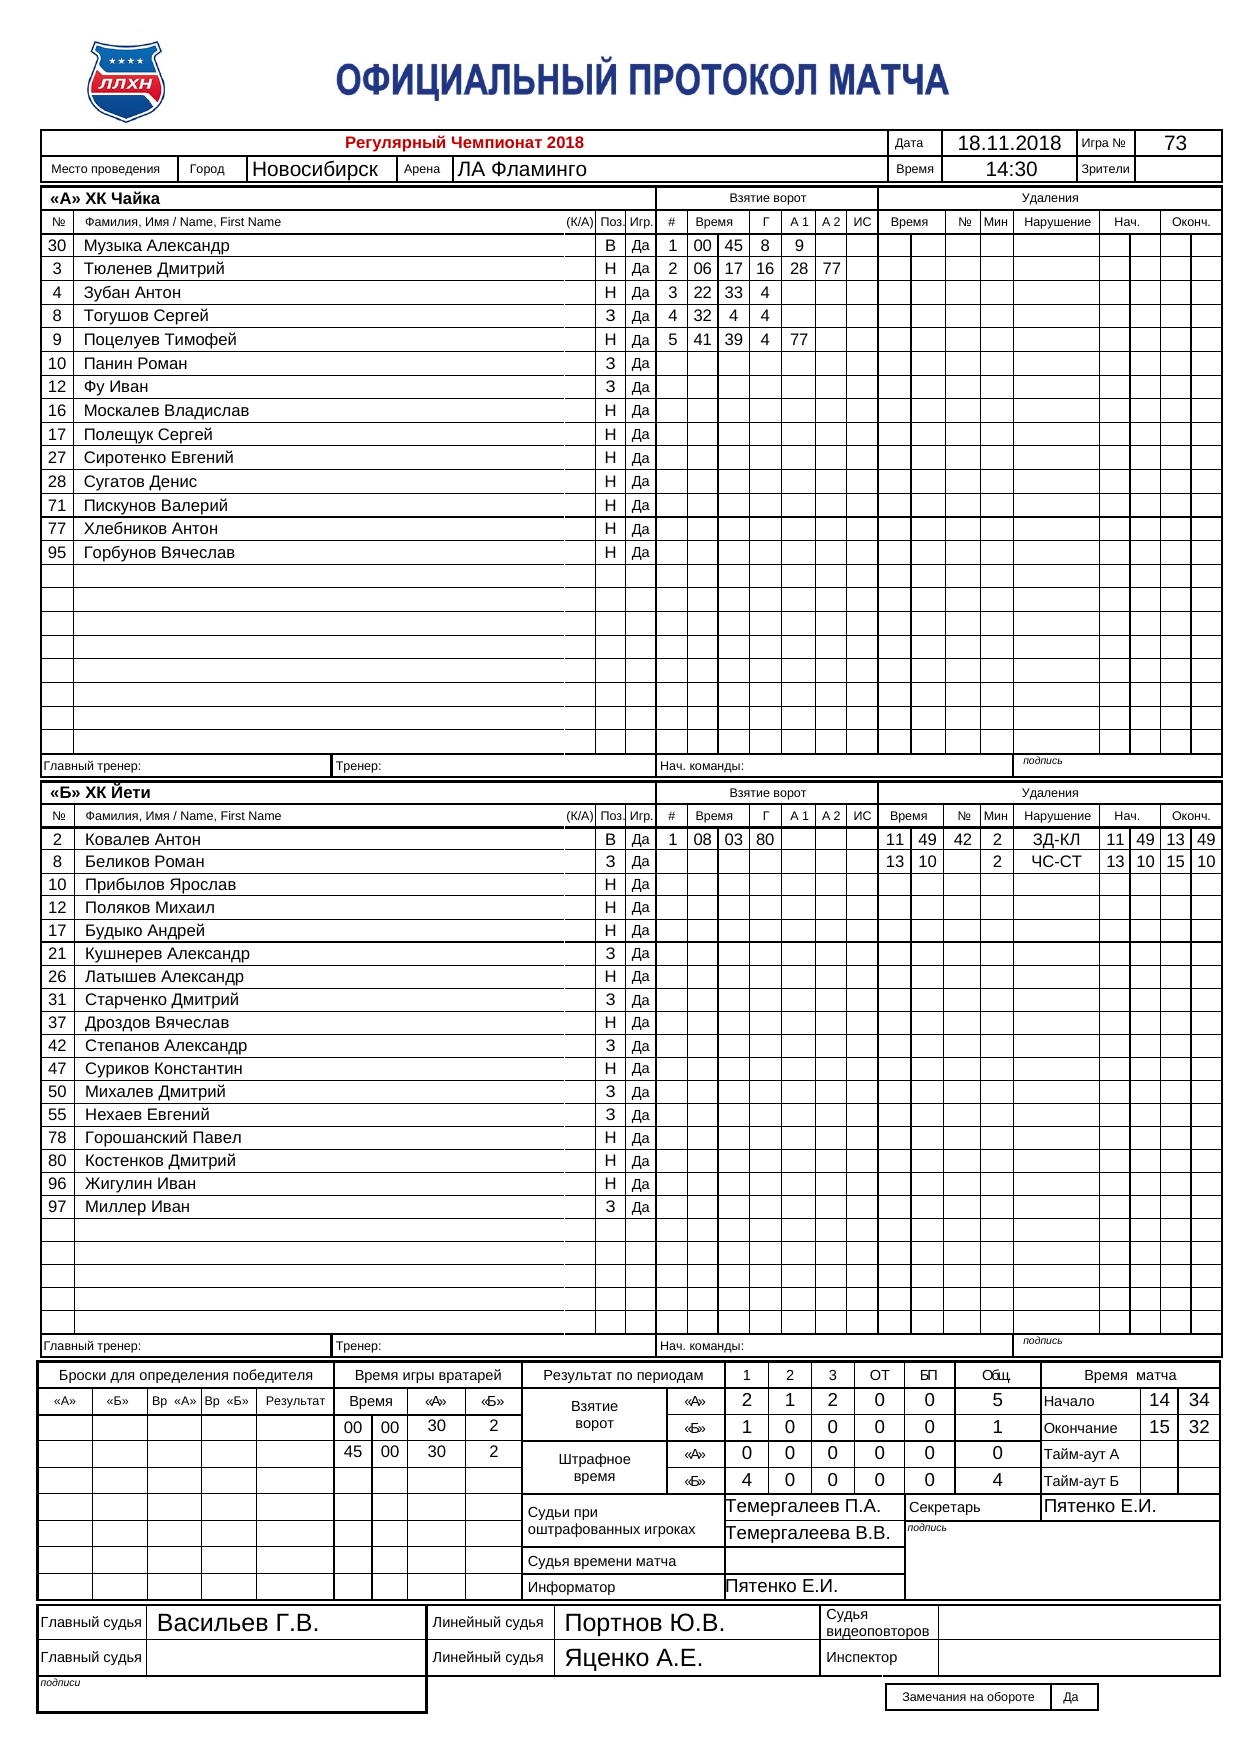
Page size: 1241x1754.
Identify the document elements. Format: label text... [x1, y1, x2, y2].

table_cell [981, 352, 1013, 374]
table_cell [1161, 1196, 1190, 1218]
table_cell [946, 518, 980, 540]
table_cell [879, 989, 910, 1011]
table_cell 21 [42, 943, 74, 964]
table_cell [719, 1058, 749, 1079]
table_cell [148, 1547, 201, 1573]
table_cell [626, 636, 655, 658]
table_cell 32 [1179, 1415, 1219, 1440]
table_cell Н [596, 470, 625, 493]
table_cell 00 [688, 235, 717, 256]
table_cell [981, 470, 1013, 493]
table_cell ЗД-КЛ [1014, 829, 1099, 849]
table_cell 10 [912, 850, 943, 872]
table_cell [1192, 920, 1221, 941]
table_cell 12 [42, 896, 74, 918]
table_cell [688, 850, 717, 872]
table_cell [657, 1035, 687, 1057]
table_cell [408, 1547, 465, 1573]
table_cell [816, 281, 846, 303]
table_cell [1100, 328, 1129, 351]
table_cell [912, 1288, 943, 1310]
table_cell [1100, 1219, 1129, 1241]
table_cell [912, 565, 945, 587]
table_cell [912, 989, 943, 1011]
table_cell [847, 494, 877, 516]
table_cell [688, 707, 717, 729]
table_cell [1161, 518, 1190, 540]
table_cell [946, 659, 980, 682]
table_cell [596, 1311, 625, 1333]
table_cell Ковалев Антон [75, 829, 564, 849]
table_cell Сиротенко Евгений [74, 446, 564, 469]
table_cell [782, 588, 815, 611]
table_cell 9 [782, 235, 815, 256]
table_cell [719, 1311, 749, 1333]
table_cell Судья видеоповторов [821, 1606, 938, 1639]
table_cell [93, 1441, 147, 1467]
table_cell [750, 1035, 781, 1057]
table_cell [719, 850, 749, 872]
table_cell [946, 470, 980, 493]
table_cell [981, 328, 1013, 351]
table_cell [981, 446, 1013, 469]
picture [5, 28, 1179, 129]
table_cell Латышев Александр [75, 966, 564, 987]
table_cell [657, 1196, 687, 1218]
table_cell [688, 1242, 717, 1264]
table_cell [782, 1288, 815, 1310]
table_cell [1014, 399, 1099, 422]
table_cell [816, 730, 846, 753]
table_cell Главный судья [39, 1640, 146, 1675]
table_cell [1100, 1035, 1129, 1057]
table_cell 0 [855, 1442, 904, 1467]
table_cell [1161, 1242, 1190, 1264]
table_cell [466, 1574, 521, 1599]
table_cell [816, 683, 846, 706]
table_cell Да [626, 1104, 655, 1126]
table_cell [596, 612, 625, 634]
table_cell [719, 989, 749, 1011]
table_cell [1100, 1127, 1129, 1149]
table_cell Суриков Константин [75, 1058, 564, 1079]
table_cell 4 [657, 305, 687, 327]
table_cell Н [596, 281, 625, 303]
table_cell [847, 1288, 877, 1310]
table_cell [1136, 157, 1221, 181]
table_cell [879, 376, 910, 398]
table_cell [1179, 1468, 1219, 1493]
table_cell [981, 399, 1013, 422]
table_cell [1161, 328, 1190, 351]
table_cell [981, 1127, 1013, 1149]
table_cell [1161, 612, 1190, 634]
table_cell Город [179, 157, 246, 181]
table_cell Темергалеев П.А. [726, 1495, 904, 1520]
table_cell [1161, 305, 1190, 327]
table_cell [1192, 683, 1221, 706]
table_cell [847, 829, 877, 849]
table_cell [688, 399, 717, 422]
table_cell [782, 470, 815, 493]
table_cell [1161, 1150, 1190, 1172]
table_cell 28 [42, 470, 73, 493]
table_cell [879, 659, 910, 682]
table_cell [565, 1150, 595, 1172]
table_cell [1192, 1150, 1221, 1172]
table_cell [847, 1127, 877, 1149]
table_cell [148, 1468, 201, 1493]
table_cell [719, 730, 749, 753]
table_cell [688, 943, 717, 964]
table_cell [1131, 874, 1160, 895]
table_cell [565, 1012, 595, 1033]
table_cell [1161, 541, 1190, 564]
table_cell [944, 1265, 980, 1287]
table_cell [1100, 565, 1129, 587]
table_cell [816, 636, 846, 658]
table_cell [847, 541, 877, 564]
table_cell [981, 376, 1013, 398]
table_cell 0 [855, 1468, 904, 1493]
table_cell [626, 659, 655, 682]
table_cell [816, 850, 846, 872]
table_cell [42, 659, 73, 682]
table_cell [912, 636, 945, 658]
table_cell Н [596, 518, 625, 540]
table_cell [816, 1104, 846, 1126]
table_cell [981, 1311, 1013, 1333]
table_cell [879, 730, 910, 753]
table_cell [1014, 1127, 1099, 1149]
table_cell [847, 352, 877, 374]
table_cell [816, 494, 846, 516]
table_cell [1100, 1311, 1129, 1333]
table_cell [1192, 1265, 1221, 1287]
table_cell [879, 683, 910, 706]
table_cell [847, 707, 877, 729]
table_cell Н [596, 1150, 625, 1172]
table_cell [912, 305, 945, 327]
table_cell [847, 943, 877, 964]
table_cell 30 [408, 1441, 465, 1467]
table_cell [466, 1494, 521, 1520]
table_cell [782, 989, 815, 1011]
table_cell 27 [42, 446, 73, 469]
table_cell [257, 1441, 333, 1467]
table_cell [596, 588, 625, 611]
table_cell Нач. команды: [657, 755, 1012, 776]
table_cell 2 [466, 1441, 521, 1467]
table_header 18.11.2018 [943, 131, 1076, 155]
table_cell [981, 874, 1013, 895]
table_cell [847, 896, 877, 918]
table_cell [719, 541, 749, 564]
table_cell 1 [657, 829, 687, 849]
table_cell [1014, 1242, 1099, 1264]
table_cell [750, 1173, 781, 1195]
table_cell [912, 1196, 943, 1218]
table_cell [750, 636, 781, 658]
table_cell [981, 989, 1013, 1011]
table_cell [1014, 989, 1099, 1011]
table_cell «Б» [93, 1389, 147, 1413]
table_cell [335, 1494, 371, 1520]
table_cell [981, 1219, 1013, 1241]
table_cell [565, 257, 595, 280]
table_cell [1131, 636, 1160, 658]
table_header Удаления [879, 783, 1221, 803]
table_cell [719, 446, 749, 469]
table_cell 8 [42, 305, 73, 327]
table_cell [816, 1288, 846, 1310]
table_cell [1179, 1441, 1219, 1467]
table_cell [946, 281, 980, 303]
table_cell [750, 423, 781, 445]
table_cell [1100, 376, 1129, 398]
table_cell Поцелуев Тимофей [74, 328, 564, 351]
table_cell [1014, 588, 1099, 611]
table_cell Беликов Роман [75, 850, 564, 872]
table_cell [782, 730, 815, 753]
table_cell Вр «А» [148, 1389, 201, 1413]
table_cell [939, 1640, 1219, 1675]
table_cell [847, 328, 877, 351]
table_cell [657, 1058, 687, 1079]
table_cell [1192, 966, 1221, 987]
table_cell [879, 470, 910, 493]
table_cell [148, 1494, 201, 1520]
table_cell [847, 588, 877, 611]
table_cell [847, 446, 877, 469]
table_cell [75, 1311, 564, 1333]
table_cell [944, 1012, 980, 1033]
table_cell [74, 565, 564, 587]
table_cell З [596, 1035, 625, 1057]
table_cell [879, 1035, 910, 1057]
table_cell [879, 399, 910, 422]
table_cell [782, 659, 815, 682]
table_cell [816, 1127, 846, 1149]
table_cell [1131, 943, 1160, 964]
table_cell Судьи при оштрафованных игроках [523, 1495, 724, 1546]
table_cell [1192, 328, 1221, 351]
table_cell [912, 1012, 943, 1033]
table_cell З [596, 1104, 625, 1126]
table_cell Фамилия, Имя / Name, First Name [74, 211, 565, 233]
table_cell [565, 920, 595, 941]
table_cell Да [626, 896, 655, 918]
table_cell [816, 989, 846, 1011]
table_cell [1014, 376, 1099, 398]
table_cell [750, 1311, 781, 1333]
table_cell [626, 1219, 655, 1241]
table_cell [42, 1288, 74, 1310]
table_cell «Б» [668, 1468, 724, 1493]
table_cell [912, 494, 945, 516]
table_cell [879, 588, 910, 611]
table_cell [1192, 423, 1221, 445]
table_cell [1161, 966, 1190, 987]
table_cell [688, 1150, 717, 1172]
table_cell [1014, 446, 1099, 469]
table_cell Кушнерев Александр [75, 943, 564, 964]
table_cell [912, 1265, 943, 1287]
table_cell А 2 [816, 805, 846, 826]
table_cell [657, 1127, 687, 1149]
table_cell Тренер: [333, 1335, 655, 1356]
table_cell [1192, 1104, 1221, 1126]
table_cell [1192, 399, 1221, 422]
table_cell [1131, 1173, 1160, 1195]
table_cell [719, 896, 749, 918]
table_cell [1014, 328, 1099, 351]
table_cell [981, 683, 1013, 706]
table_cell [1161, 920, 1190, 941]
table_cell Время [879, 211, 945, 233]
table_cell [750, 1012, 781, 1033]
table_cell [750, 1150, 781, 1172]
table_cell [750, 850, 781, 872]
table_cell [335, 1574, 371, 1599]
table_cell Н [596, 966, 625, 987]
table_cell Поз. [596, 805, 625, 826]
table_cell [946, 541, 980, 564]
table_cell [1014, 920, 1099, 941]
table_cell Старченко Дмитрий [75, 989, 564, 1011]
table_cell [1161, 423, 1190, 445]
table_cell [879, 707, 910, 729]
table_cell [912, 446, 945, 469]
table_cell [816, 612, 846, 634]
table_cell [93, 1574, 147, 1599]
table_cell 2 [812, 1389, 854, 1413]
table_cell Да [626, 850, 655, 872]
table_cell [946, 423, 980, 445]
table_cell [1014, 707, 1099, 729]
table_cell [1014, 281, 1099, 303]
table_cell [912, 470, 945, 493]
table_cell [1192, 943, 1221, 964]
table_cell [750, 659, 781, 682]
table_cell [1161, 1311, 1190, 1333]
table_cell 45 [719, 235, 749, 256]
table_cell [565, 707, 595, 729]
table_cell [657, 659, 687, 682]
table_cell [944, 1150, 980, 1172]
table_cell [1131, 1058, 1160, 1079]
table_cell [1192, 1219, 1221, 1241]
table_cell [944, 1035, 980, 1057]
table_cell [816, 352, 846, 374]
table_cell [719, 920, 749, 941]
table_cell 2 [466, 1416, 521, 1440]
table_cell Темергалеева В.В. [726, 1521, 904, 1546]
table_cell [816, 588, 846, 611]
table_cell [1014, 612, 1099, 634]
table_cell 71 [42, 494, 73, 516]
table_cell 0 [905, 1442, 954, 1467]
table_cell [944, 1127, 980, 1149]
table_cell [657, 1311, 687, 1333]
table_header Время матча [1042, 1363, 1219, 1387]
table_cell Да [626, 1058, 655, 1079]
table_cell Н [596, 1173, 625, 1195]
table_cell 0 [956, 1442, 1040, 1467]
table_cell Н [596, 1012, 625, 1033]
table_header Общ. [956, 1363, 1040, 1387]
table_header «Б» ХК Йети [42, 783, 655, 803]
table_cell [946, 399, 980, 422]
table_cell [847, 376, 877, 398]
table_cell [688, 989, 717, 1011]
table_cell [719, 1127, 749, 1149]
table_cell [1100, 874, 1129, 895]
table_cell Да [626, 1127, 655, 1149]
table_cell [981, 943, 1013, 964]
table_cell [946, 588, 980, 611]
table_cell [1161, 1058, 1190, 1079]
table_cell [879, 612, 910, 634]
table_cell Степанов Александр [75, 1035, 564, 1057]
table_cell [1100, 1196, 1129, 1218]
table_cell [944, 1081, 980, 1103]
table_cell [626, 730, 655, 753]
table_cell 15 [1161, 850, 1190, 872]
table_cell [750, 1127, 781, 1149]
table_cell 0 [812, 1415, 854, 1440]
table_cell [847, 636, 877, 658]
table_cell [626, 588, 655, 611]
table_cell 13 [879, 850, 910, 872]
table_cell [148, 1521, 201, 1546]
table_cell [981, 659, 1013, 682]
table_cell [946, 636, 980, 658]
table_cell [688, 1012, 717, 1033]
table_cell Начало [1042, 1389, 1140, 1413]
table_cell [688, 494, 717, 516]
table_cell [750, 399, 781, 422]
table_cell [944, 920, 980, 941]
table_cell [657, 470, 687, 493]
table_cell [1014, 874, 1099, 895]
table_cell [75, 1219, 564, 1241]
table_cell «А» [668, 1442, 724, 1467]
table_cell [816, 328, 846, 351]
table_cell [1131, 1127, 1160, 1149]
table_cell [565, 328, 595, 351]
table_cell [1192, 470, 1221, 493]
table_cell [847, 257, 877, 280]
table_cell 11 [1100, 829, 1129, 849]
table_cell [1192, 352, 1221, 374]
table_cell (К/А) [565, 805, 595, 826]
table_cell Г [750, 211, 781, 233]
table_cell [912, 541, 945, 564]
table_cell [75, 1242, 564, 1264]
table_cell 95 [42, 541, 73, 564]
table_cell В [596, 235, 625, 256]
table_cell 0 [812, 1442, 854, 1467]
table_cell [782, 352, 815, 374]
table_cell [1192, 730, 1221, 753]
table_cell [1192, 1242, 1221, 1264]
table_cell [912, 376, 945, 398]
table_cell [39, 1441, 92, 1467]
table_cell [408, 1468, 465, 1493]
table_cell 22 [688, 281, 717, 303]
table_cell 15 [1141, 1415, 1177, 1440]
table_cell [42, 683, 73, 706]
table_cell Хлебников Антон [74, 518, 564, 540]
table_cell [750, 470, 781, 493]
table_cell 00 [335, 1416, 371, 1440]
table_cell [1014, 1196, 1099, 1218]
table_cell [912, 1311, 943, 1333]
table_cell [879, 896, 910, 918]
table_cell [1014, 494, 1099, 516]
table_cell [981, 588, 1013, 611]
table_cell [816, 541, 846, 564]
table_cell [93, 1468, 147, 1493]
table_cell [816, 470, 846, 493]
table_cell № [946, 211, 980, 233]
table_cell [39, 1547, 92, 1573]
table_cell [148, 1441, 201, 1467]
table_cell [912, 281, 945, 303]
table_cell Жигулин Иван [75, 1173, 564, 1195]
table_cell Оконч. [1161, 211, 1221, 233]
table_cell 14 [1141, 1389, 1177, 1413]
table_cell [202, 1441, 256, 1467]
table_cell [981, 1242, 1013, 1264]
table_cell [688, 1058, 717, 1079]
table_cell [42, 612, 73, 634]
table_cell [946, 305, 980, 327]
table_cell 96 [42, 1173, 74, 1195]
table_cell [912, 874, 943, 895]
table_cell [688, 612, 717, 634]
table_cell Оконч. [1161, 805, 1221, 826]
table_cell [565, 829, 595, 849]
table_cell [782, 943, 815, 964]
table_header Взятие ворот [657, 783, 877, 803]
table_cell 16 [42, 399, 73, 422]
table_cell Н [596, 494, 625, 516]
table_cell [719, 636, 749, 658]
table_cell 0 [812, 1468, 854, 1493]
table_cell ЛА Фламинго [454, 157, 887, 181]
table_cell [816, 446, 846, 469]
table_cell [1014, 1058, 1099, 1079]
table_cell [879, 352, 910, 374]
table_cell Игр. [626, 805, 655, 826]
table_cell [1192, 494, 1221, 516]
table_cell [626, 1288, 655, 1310]
table_cell ИС [847, 211, 877, 233]
table_cell [565, 352, 595, 374]
table_cell Тренер: [333, 755, 655, 776]
table_cell [688, 1127, 717, 1149]
table_cell [782, 399, 815, 422]
table_cell [981, 730, 1013, 753]
table_cell [1100, 494, 1129, 516]
table_cell [750, 1196, 781, 1218]
table_cell [944, 966, 980, 987]
table_cell 42 [42, 1035, 74, 1057]
table_cell [1192, 588, 1221, 611]
table_cell 3 [42, 257, 73, 280]
table_cell [1100, 966, 1129, 987]
table_cell [1100, 470, 1129, 493]
table_header ОТ [855, 1363, 904, 1387]
table_cell 06 [688, 257, 717, 280]
table_cell [879, 565, 910, 587]
table_cell 4 [956, 1468, 1040, 1493]
table_cell [847, 1035, 877, 1057]
table_header Регулярный Чемпионат 2018 [42, 131, 887, 155]
table_cell [1192, 305, 1221, 327]
table_cell [688, 1196, 717, 1218]
table_cell # [657, 211, 687, 233]
table_cell [879, 1058, 910, 1079]
table_cell [657, 446, 687, 469]
table_cell [944, 989, 980, 1011]
table_cell [946, 376, 980, 398]
table_cell 30 [42, 235, 73, 256]
table_cell [1131, 376, 1160, 398]
table_cell подписи [39, 1677, 425, 1711]
table_cell [657, 989, 687, 1011]
table_cell [782, 683, 815, 706]
table_cell 13 [1100, 850, 1129, 872]
table_cell [1014, 1081, 1099, 1103]
table_cell [1100, 588, 1129, 611]
table_cell 2 [657, 257, 687, 280]
table_cell [657, 1150, 687, 1172]
table_header Игра № [1078, 131, 1134, 155]
table_cell [657, 1242, 687, 1264]
table_cell [202, 1547, 256, 1573]
table_cell [847, 305, 877, 327]
table_header 73 [1136, 131, 1221, 155]
table_cell [912, 683, 945, 706]
table_cell [657, 612, 687, 634]
table_cell [688, 1219, 717, 1241]
table_cell [944, 1219, 980, 1241]
table_cell [1100, 1012, 1129, 1033]
table_cell [1161, 896, 1190, 918]
table_cell [912, 518, 945, 540]
table_cell [39, 1521, 92, 1546]
table_cell [596, 1265, 625, 1287]
table_cell Г [750, 805, 781, 826]
table_cell [373, 1547, 407, 1573]
table_cell [1161, 470, 1190, 493]
table_cell [879, 1127, 910, 1149]
table_cell [657, 399, 687, 422]
table_cell [688, 518, 717, 540]
table_cell [879, 541, 910, 564]
table_cell [1192, 1311, 1221, 1333]
table_cell [750, 966, 781, 987]
table_cell [946, 707, 980, 729]
table_cell Тогушов Сергей [74, 305, 564, 327]
table_cell [39, 1494, 92, 1520]
table_cell 14:30 [943, 157, 1076, 181]
table_cell Яценко А.Е. [555, 1640, 819, 1675]
table_cell [912, 1035, 943, 1057]
table_cell 8 [750, 235, 781, 256]
table_cell [782, 1058, 815, 1079]
table_cell Н [596, 257, 625, 280]
table_cell [1100, 659, 1129, 682]
table_cell [565, 235, 595, 256]
table_cell [719, 588, 749, 611]
table_cell 00 [373, 1416, 407, 1440]
table_cell [626, 612, 655, 634]
table_cell Да [626, 518, 655, 540]
table_cell [782, 1311, 815, 1333]
table_cell [565, 1265, 595, 1287]
table_cell [657, 850, 687, 872]
table_cell [946, 683, 980, 706]
table_cell [879, 874, 910, 895]
table_cell Штрафное время [523, 1442, 666, 1493]
table_header 3 [812, 1363, 854, 1387]
table_cell 2 [981, 829, 1013, 849]
table_cell [719, 1242, 749, 1264]
table_cell [74, 612, 564, 634]
table_cell [657, 518, 687, 540]
table_cell # [657, 805, 687, 826]
table_cell [688, 423, 717, 445]
table_cell Н [596, 423, 625, 445]
table_cell [1100, 730, 1129, 753]
table_cell [1131, 1081, 1160, 1103]
table_cell [1192, 257, 1221, 280]
table_cell Будыко Андрей [75, 920, 564, 941]
table_cell Время [879, 805, 943, 826]
table_cell [688, 1173, 717, 1195]
table_cell [1100, 1104, 1129, 1126]
table_cell [782, 446, 815, 469]
table_cell [1100, 1242, 1129, 1264]
table_cell [847, 683, 877, 706]
table_header Да [1052, 1685, 1097, 1709]
table_cell 37 [42, 1012, 74, 1033]
table_cell [879, 423, 910, 445]
table_cell [565, 541, 595, 564]
table_cell [466, 1521, 521, 1546]
table_cell [816, 829, 846, 849]
table_cell [596, 1219, 625, 1241]
table_cell 34 [1179, 1389, 1219, 1413]
table_cell [565, 1035, 595, 1057]
table_cell 17 [719, 257, 749, 280]
table_cell [1192, 376, 1221, 398]
table_cell [1131, 352, 1160, 374]
table_cell [1131, 1104, 1160, 1126]
table_cell [946, 612, 980, 634]
table_cell [750, 989, 781, 1011]
table_cell 8 [42, 850, 74, 872]
table_cell [408, 1494, 465, 1520]
table_cell Да [626, 305, 655, 327]
table_cell [596, 683, 625, 706]
table_cell [719, 1081, 749, 1103]
table_cell [879, 494, 910, 516]
table_cell [1131, 612, 1160, 634]
table_cell [1192, 446, 1221, 469]
table_cell Да [626, 470, 655, 493]
table_cell 1 [726, 1415, 768, 1440]
table_cell 10 [42, 352, 73, 374]
table_cell [879, 446, 910, 469]
table_cell [912, 235, 945, 256]
table_cell [981, 1265, 1013, 1287]
table_cell [816, 1058, 846, 1079]
table_cell подпись [906, 1522, 1219, 1599]
table_cell Поз. [596, 211, 625, 233]
table_cell Нарушение [1014, 805, 1099, 826]
table_cell [1014, 1219, 1099, 1241]
table_cell [42, 636, 73, 658]
table_cell Горбунов Вячеслав [74, 541, 564, 564]
table_cell [912, 920, 943, 941]
table_cell 39 [719, 328, 749, 351]
table_cell [782, 920, 815, 941]
table_cell [719, 683, 749, 706]
table_cell [626, 707, 655, 729]
table_cell [879, 305, 910, 327]
table_cell [719, 874, 749, 895]
table_cell [847, 1173, 877, 1195]
table_cell [596, 636, 625, 658]
table_cell [750, 1058, 781, 1079]
table_cell [883, 1677, 1220, 1681]
table_cell [1100, 399, 1129, 422]
table_cell Да [626, 920, 655, 941]
table_cell [1100, 896, 1129, 918]
table_cell Да [626, 989, 655, 1011]
table_cell [847, 966, 877, 987]
table_cell [946, 494, 980, 516]
table_cell [1192, 1196, 1221, 1218]
table_cell 50 [42, 1081, 74, 1103]
table_cell [847, 1242, 877, 1264]
table_cell 4 [750, 305, 781, 327]
table_cell [688, 966, 717, 987]
table_cell [202, 1521, 256, 1546]
table_cell [657, 943, 687, 964]
table_cell [565, 446, 595, 469]
table_cell [1131, 235, 1160, 256]
table_cell [750, 1104, 781, 1126]
table_cell [657, 423, 687, 445]
table_cell [782, 636, 815, 658]
table_cell [816, 659, 846, 682]
table_cell [74, 707, 564, 729]
table_cell [719, 352, 749, 374]
table_cell [257, 1468, 333, 1493]
table_cell Да [626, 829, 655, 849]
table_cell [93, 1547, 147, 1573]
table_cell [750, 943, 781, 964]
table_cell [688, 541, 717, 564]
table_cell [688, 1104, 717, 1126]
table_cell [879, 328, 910, 351]
table_cell [1131, 966, 1160, 987]
table_cell 11 [879, 829, 910, 849]
table_cell [816, 1150, 846, 1172]
table_cell [657, 707, 687, 729]
table_cell [1099, 1682, 1220, 1711]
table_cell Да [626, 1173, 655, 1195]
table_cell [1192, 874, 1221, 895]
table_cell [1100, 281, 1129, 303]
table_cell [782, 305, 815, 327]
table_cell Михалев Дмитрий [75, 1081, 564, 1103]
table_cell [912, 423, 945, 445]
table_cell [719, 376, 749, 398]
table_cell [782, 850, 815, 872]
table_cell [750, 446, 781, 469]
table_cell [565, 850, 595, 872]
table_cell Линейный судья [428, 1606, 554, 1639]
table_cell [1131, 1035, 1160, 1057]
table_cell 0 [769, 1468, 811, 1493]
table_cell [1161, 1265, 1190, 1287]
table_cell [657, 1173, 687, 1195]
table_cell [1192, 1173, 1221, 1195]
table_cell «А» [668, 1389, 724, 1413]
table_cell Миллер Иван [75, 1196, 564, 1218]
table_cell [1100, 1173, 1129, 1195]
table_cell [1131, 305, 1160, 327]
table_cell [847, 1058, 877, 1079]
table_cell [565, 612, 595, 634]
table_cell [466, 1468, 521, 1493]
table_cell Да [626, 281, 655, 303]
table_cell 0 [769, 1442, 811, 1467]
table_cell Да [626, 1196, 655, 1218]
table_cell [879, 281, 910, 303]
table_cell [1014, 518, 1099, 540]
table_cell [1100, 235, 1129, 256]
table_cell [750, 588, 781, 611]
table_cell Да [626, 257, 655, 280]
table_cell [1131, 1311, 1160, 1333]
table_cell [1161, 659, 1190, 682]
table_cell [39, 1574, 92, 1599]
table_cell [879, 235, 910, 256]
table_cell [847, 1150, 877, 1172]
table_cell [981, 1081, 1013, 1103]
table_cell [782, 1104, 815, 1126]
table_cell Время [688, 805, 749, 826]
table_cell [565, 470, 595, 493]
table_cell [782, 1173, 815, 1195]
table_cell А 2 [816, 211, 846, 233]
table_cell [1161, 683, 1190, 706]
table_cell [1014, 636, 1099, 658]
table_cell [1100, 1058, 1129, 1079]
table_cell [912, 1104, 943, 1126]
table_cell З [596, 1196, 625, 1218]
table_cell [816, 1012, 846, 1033]
table_cell [1014, 565, 1099, 587]
table_cell [847, 399, 877, 422]
table_cell [847, 874, 877, 895]
table_cell [879, 1265, 910, 1287]
table_cell [1014, 896, 1099, 918]
table_cell [879, 1196, 910, 1218]
table_cell 1 [657, 235, 687, 256]
table_cell [750, 707, 781, 729]
table_cell [1100, 541, 1129, 564]
table_cell [1100, 989, 1129, 1011]
table_cell [944, 874, 980, 895]
table_cell [816, 1035, 846, 1057]
table_cell [782, 966, 815, 987]
table_cell 80 [42, 1150, 74, 1172]
table_cell [847, 1104, 877, 1126]
table_cell [1100, 1288, 1129, 1310]
table_cell [750, 1081, 781, 1103]
table_header Время игры вратарей [335, 1363, 521, 1387]
table_cell 16 [750, 257, 781, 280]
table_cell [688, 588, 717, 611]
table_cell 55 [42, 1104, 74, 1126]
table_cell [879, 920, 910, 941]
table_cell [39, 1468, 92, 1493]
table_cell [373, 1494, 407, 1520]
table_cell [1014, 1311, 1099, 1333]
table_cell Нач. [1100, 211, 1160, 233]
table_cell [1192, 518, 1221, 540]
table_cell [688, 352, 717, 374]
table_cell [1014, 683, 1099, 706]
table_cell 1 [769, 1389, 811, 1413]
table_cell Н [596, 541, 625, 564]
table_cell [981, 1288, 1013, 1310]
table_cell Фу Иван [74, 376, 564, 398]
table_cell [1131, 1150, 1160, 1172]
table_cell [816, 943, 846, 964]
table_header Взятие ворот [657, 188, 877, 209]
table_cell [981, 612, 1013, 634]
table_cell [1192, 989, 1221, 1011]
table_cell [912, 328, 945, 351]
table_cell 77 [42, 518, 73, 540]
table_cell [1131, 399, 1160, 422]
table_cell Н [596, 1058, 625, 1079]
table_cell [719, 1288, 749, 1310]
table_cell [1100, 257, 1129, 280]
table_cell Прибылов Ярослав [75, 874, 564, 895]
table_cell [981, 1104, 1013, 1126]
table_cell [981, 896, 1013, 918]
table_cell [1192, 612, 1221, 634]
table_cell [981, 257, 1013, 280]
table_cell [1131, 1265, 1160, 1287]
table_cell [1192, 1035, 1221, 1057]
table_cell Линейный судья [428, 1640, 554, 1675]
table_cell Тюленев Дмитрий [74, 257, 564, 280]
table_cell [1014, 1012, 1099, 1033]
table_cell [257, 1574, 333, 1599]
table_cell [719, 659, 749, 682]
table_cell [816, 399, 846, 422]
table_cell [750, 874, 781, 895]
table_cell [912, 399, 945, 422]
table_cell 49 [912, 829, 943, 849]
table_cell [657, 588, 687, 611]
table_cell Да [626, 966, 655, 987]
table_cell [782, 1150, 815, 1172]
table_cell [1100, 943, 1129, 964]
table_cell [1131, 423, 1160, 445]
table_cell [596, 659, 625, 682]
table_cell [750, 1288, 781, 1310]
table_cell [565, 1311, 595, 1333]
table_cell [847, 1196, 877, 1218]
table_header Удаления [879, 188, 1221, 209]
table_cell [688, 1035, 717, 1057]
table_cell [816, 1219, 846, 1241]
table_cell [816, 966, 846, 987]
table_cell Пискунов Валерий [74, 494, 564, 516]
table_cell Н [596, 874, 625, 895]
table_cell Да [626, 874, 655, 895]
table_cell 00 [373, 1441, 407, 1467]
table_cell [816, 376, 846, 398]
table_cell [816, 423, 846, 445]
table_cell [719, 707, 749, 729]
table_cell [782, 423, 815, 445]
table_cell [688, 874, 717, 895]
table_cell 0 [855, 1389, 904, 1413]
table_cell [1100, 1081, 1129, 1103]
table_cell Н [596, 399, 625, 422]
table_cell [782, 1081, 815, 1103]
table_cell [847, 730, 877, 753]
table_cell [946, 257, 980, 280]
table_cell [1131, 1288, 1160, 1310]
table_cell [1131, 1012, 1160, 1033]
table_cell [847, 920, 877, 941]
table_cell Да [626, 328, 655, 351]
table_cell [946, 235, 980, 256]
table_cell 41 [688, 328, 717, 351]
table_cell [912, 659, 945, 682]
table_cell [1131, 257, 1160, 280]
table_cell [1100, 707, 1129, 729]
table_cell Поляков Михаил [75, 896, 564, 918]
table_cell ЧС-СТ [1014, 850, 1099, 872]
table_cell [1100, 636, 1129, 658]
table_cell [596, 565, 625, 587]
table_cell [1131, 1219, 1160, 1241]
table_cell Место проведения [42, 157, 177, 181]
table_cell [847, 235, 877, 256]
table_cell 78 [42, 1127, 74, 1149]
table_cell [944, 896, 980, 918]
table_cell Н [596, 920, 625, 941]
table_cell 28 [782, 257, 815, 280]
table_cell [688, 446, 717, 469]
table_cell [847, 850, 877, 872]
table_cell [719, 1012, 749, 1033]
table_cell Нехаев Евгений [75, 1104, 564, 1126]
table_cell [847, 612, 877, 634]
table_cell Мин [981, 805, 1013, 826]
table_cell 77 [816, 257, 846, 280]
table_cell [912, 966, 943, 987]
table_cell [719, 399, 749, 422]
table_cell [946, 446, 980, 469]
table_cell [847, 1311, 877, 1333]
table_cell [657, 352, 687, 374]
table_cell [719, 1196, 749, 1218]
table_cell Панин Роман [74, 352, 564, 374]
table_cell [1014, 659, 1099, 682]
table_cell [1161, 1127, 1190, 1149]
table_cell [782, 896, 815, 918]
table_cell [688, 683, 717, 706]
table_cell З [596, 305, 625, 327]
table_cell Информатор [523, 1575, 724, 1599]
table_cell [750, 920, 781, 941]
table_cell [75, 1265, 564, 1287]
table_cell [981, 920, 1013, 941]
table_cell Да [626, 423, 655, 445]
table_cell [816, 1081, 846, 1103]
table_cell [565, 1242, 595, 1264]
table_cell [1192, 636, 1221, 658]
table_cell [565, 683, 595, 706]
table_cell [626, 1242, 655, 1264]
table_cell [657, 683, 687, 706]
table_cell [74, 588, 564, 611]
table_cell [879, 1311, 910, 1333]
table_cell [750, 683, 781, 706]
table_cell [946, 730, 980, 753]
table_cell [1161, 730, 1190, 753]
table_cell [657, 541, 687, 564]
table_cell [816, 518, 846, 540]
table_cell [981, 235, 1013, 256]
table_cell [1161, 1219, 1190, 1241]
table_cell [879, 1288, 910, 1310]
table_cell [750, 352, 781, 374]
table_cell 47 [42, 1058, 74, 1079]
table_cell 4 [750, 328, 781, 351]
table_cell [1161, 943, 1190, 964]
table_cell [408, 1521, 465, 1546]
table_cell [74, 730, 564, 753]
table_cell Время [889, 157, 941, 181]
table_cell Судья времени матча [523, 1548, 724, 1573]
table_cell [657, 376, 687, 398]
table_cell 77 [782, 328, 815, 351]
table_cell [688, 636, 717, 658]
table_cell 10 [42, 874, 74, 895]
table_cell 0 [855, 1415, 904, 1440]
table_cell [782, 1012, 815, 1033]
table_cell [719, 612, 749, 634]
table_cell Музыка Александр [74, 235, 564, 256]
table_cell [466, 1547, 521, 1573]
table_cell [565, 659, 595, 682]
table_cell 30 [408, 1416, 465, 1440]
table_cell [688, 1081, 717, 1103]
table_cell [750, 518, 781, 540]
table_cell [847, 1081, 877, 1103]
table_cell [1192, 1012, 1221, 1033]
table_cell [1100, 1265, 1129, 1287]
table_cell Результат [257, 1389, 333, 1413]
table_cell 31 [42, 989, 74, 1011]
table_cell [912, 612, 945, 634]
table_cell [657, 1012, 687, 1033]
table_cell [1014, 235, 1099, 256]
table_cell Время [688, 211, 749, 233]
table_cell Н [596, 328, 625, 351]
table_cell [202, 1574, 256, 1599]
table_cell [750, 1265, 781, 1287]
table_cell Тайм-аут Б [1042, 1468, 1140, 1493]
table_cell [257, 1521, 333, 1546]
table_cell [202, 1494, 256, 1520]
table_cell [912, 588, 945, 611]
table_cell [1014, 1288, 1099, 1310]
table_cell [944, 1058, 980, 1079]
table_cell [944, 943, 980, 964]
table_cell [879, 1081, 910, 1103]
table_cell 49 [1131, 829, 1160, 849]
table_cell [1141, 1441, 1177, 1467]
table_cell [596, 730, 625, 753]
table_cell [981, 1150, 1013, 1172]
table_cell [148, 1416, 201, 1440]
table_cell [565, 1288, 595, 1310]
table_cell [1161, 1012, 1190, 1033]
table_cell [944, 1173, 980, 1195]
table_cell [408, 1574, 465, 1599]
table_cell Сугатов Денис [74, 470, 564, 493]
table_header Результат по периодам [523, 1363, 724, 1387]
table_cell [879, 636, 910, 658]
table_cell [626, 1265, 655, 1287]
table_cell [1161, 565, 1190, 587]
table_cell [944, 1104, 980, 1126]
table_cell [688, 730, 717, 753]
table_cell [782, 376, 815, 398]
table_cell № [42, 211, 73, 233]
table_cell Игр. [626, 211, 655, 233]
table_cell Новосибирск [248, 157, 396, 181]
table_cell [816, 1173, 846, 1195]
table_cell 4 [726, 1468, 768, 1493]
table_cell [782, 1196, 815, 1218]
table_cell [1161, 494, 1190, 516]
table_cell 12 [42, 376, 73, 398]
table_cell [719, 1104, 749, 1126]
table_cell Да [626, 1012, 655, 1033]
table_cell [1014, 730, 1099, 753]
table_cell «А» [39, 1389, 92, 1413]
table_cell [1014, 541, 1099, 564]
table_cell 1 [956, 1415, 1040, 1440]
table_cell [596, 707, 625, 729]
table_cell [1161, 636, 1190, 658]
table_cell [782, 874, 815, 895]
table_cell [1014, 1173, 1099, 1195]
table_header Броски для определения победителя [39, 1363, 333, 1387]
table_cell [816, 896, 846, 918]
table_cell [719, 1219, 749, 1241]
table_cell [782, 1127, 815, 1149]
table_cell [719, 1173, 749, 1195]
table_cell 5 [657, 328, 687, 351]
table_header 1 [726, 1363, 768, 1387]
table_cell [719, 518, 749, 540]
table_cell подпись [1014, 1335, 1221, 1356]
table_cell 17 [42, 423, 73, 445]
table_cell [1100, 612, 1129, 634]
table_cell [750, 1242, 781, 1264]
table_cell [847, 281, 877, 303]
table_cell [1131, 518, 1160, 540]
table_cell [1192, 541, 1221, 564]
table_cell [750, 896, 781, 918]
table_cell 0 [905, 1389, 954, 1413]
table_cell [688, 1311, 717, 1333]
table_cell [688, 565, 717, 587]
table_cell [981, 1196, 1013, 1218]
table_cell А 1 [782, 211, 815, 233]
table_cell [1161, 376, 1190, 398]
table_cell Главный тренер: [42, 755, 330, 776]
table_cell Да [626, 1081, 655, 1103]
table_cell [1161, 399, 1190, 422]
table_cell З [596, 989, 625, 1011]
table_cell [657, 966, 687, 987]
table_cell [657, 565, 687, 587]
table_cell [565, 943, 595, 964]
table_cell [1161, 989, 1190, 1011]
table_cell [782, 612, 815, 634]
table_header Дата [889, 131, 941, 155]
table_cell подпись [1014, 755, 1221, 776]
table_cell Мин [981, 211, 1013, 233]
table_cell [981, 1058, 1013, 1079]
table_cell [1100, 518, 1129, 540]
table_cell [657, 1265, 687, 1287]
table_cell [1192, 1288, 1221, 1310]
table_cell [1192, 1081, 1221, 1103]
table_cell Да [626, 399, 655, 422]
table_cell [657, 1104, 687, 1126]
table_cell [879, 966, 910, 987]
table_cell [335, 1468, 371, 1493]
table_cell [912, 943, 943, 964]
table_cell [565, 1173, 595, 1195]
table_cell [847, 1219, 877, 1241]
table_cell Главный судья [39, 1606, 146, 1639]
table_cell [719, 1150, 749, 1172]
table_cell [719, 423, 749, 445]
table_cell [1192, 707, 1221, 729]
table_cell [816, 565, 846, 587]
table_cell [688, 470, 717, 493]
table_cell [981, 541, 1013, 564]
table_header БП [905, 1363, 954, 1387]
table_cell Да [626, 352, 655, 374]
table_cell [1131, 541, 1160, 564]
table_header Замечания на обороте [887, 1685, 1050, 1709]
table_cell Горошанский Павел [75, 1127, 564, 1149]
table_cell Арена [398, 157, 452, 181]
table_cell [565, 518, 595, 540]
table_cell (К/А) [565, 211, 595, 233]
table_cell [939, 1606, 1219, 1639]
table_cell [879, 1104, 910, 1126]
table_cell [1131, 446, 1160, 469]
table_cell З [596, 352, 625, 374]
table_cell [782, 1219, 815, 1241]
table_cell [847, 518, 877, 540]
table_cell [1131, 470, 1160, 493]
table_cell [912, 1058, 943, 1079]
table_cell [626, 683, 655, 706]
table_cell [1131, 707, 1160, 729]
table_cell [750, 612, 781, 634]
table_cell [782, 494, 815, 516]
table_cell [944, 1242, 980, 1264]
table_cell [1131, 328, 1160, 351]
table_cell [1161, 281, 1190, 303]
table_cell [1131, 683, 1160, 706]
table_cell [1192, 1127, 1221, 1149]
table_cell № [42, 805, 74, 826]
table_cell [42, 1219, 74, 1241]
table_cell [1192, 281, 1221, 303]
table_cell [74, 659, 564, 682]
table_cell 0 [726, 1442, 768, 1467]
table_cell [335, 1547, 371, 1573]
table_cell Вр «Б» [202, 1389, 256, 1413]
table_cell [944, 1311, 980, 1333]
table_cell [816, 235, 846, 256]
table_cell [944, 1288, 980, 1310]
table_cell З [596, 1081, 625, 1103]
table_cell Нач. команды: [657, 1335, 1012, 1356]
table_cell [981, 966, 1013, 987]
table_cell ИС [847, 805, 877, 826]
table_cell [1014, 1035, 1099, 1057]
table_cell [93, 1494, 147, 1520]
table_cell 80 [750, 829, 781, 849]
table_cell [428, 1677, 882, 1711]
table_cell [912, 257, 945, 280]
table_cell [879, 257, 910, 280]
table_cell [373, 1521, 407, 1546]
table_cell [816, 1196, 846, 1218]
table_cell [1100, 423, 1129, 445]
table_cell [565, 874, 595, 895]
table_cell [93, 1416, 147, 1440]
table_cell [912, 1081, 943, 1103]
table_cell [257, 1547, 333, 1573]
table_cell Дроздов Вячеслав [75, 1012, 564, 1033]
table_cell 42 [944, 829, 980, 849]
table_cell [565, 281, 595, 303]
table_cell [1131, 565, 1160, 587]
table_cell Да [626, 376, 655, 398]
table_cell [147, 1640, 425, 1675]
table_cell [1100, 683, 1129, 706]
table_cell [879, 1012, 910, 1033]
table_cell [719, 1265, 749, 1287]
table_cell [1141, 1468, 1177, 1493]
table_cell [1131, 896, 1160, 918]
table_cell [657, 1081, 687, 1103]
table_cell 9 [42, 328, 73, 351]
table_cell [1131, 730, 1160, 753]
table_cell [1014, 470, 1099, 493]
table_cell Фамилия, Имя / Name, First Name [75, 805, 565, 826]
table_cell А 1 [782, 805, 815, 826]
table_cell [565, 565, 595, 587]
table_cell Зрители [1078, 157, 1134, 181]
table_cell [1161, 235, 1190, 256]
table_cell [912, 1173, 943, 1195]
table_cell [847, 565, 877, 587]
table_cell [1161, 1104, 1190, 1126]
table_cell [981, 423, 1013, 445]
table_cell [373, 1574, 407, 1599]
table_cell [42, 588, 73, 611]
table_cell [565, 989, 595, 1011]
table_cell «Б » [466, 1389, 521, 1413]
table_cell [782, 281, 815, 303]
table_cell [1014, 305, 1099, 327]
table_cell 0 [905, 1415, 954, 1440]
table_cell [202, 1468, 256, 1493]
table_cell [1014, 423, 1099, 445]
table_cell [1161, 257, 1190, 280]
table_cell [74, 636, 564, 658]
table_cell [257, 1494, 333, 1520]
table_cell «Б» [668, 1415, 724, 1440]
table_cell [42, 730, 73, 753]
table_cell [42, 1311, 74, 1333]
table_cell [565, 1081, 595, 1103]
table_cell [1131, 989, 1160, 1011]
table_cell [981, 305, 1013, 327]
table_header «А» ХК Чайка [42, 188, 655, 209]
table_cell [1014, 1104, 1099, 1126]
table_cell Васильев Г.В. [147, 1606, 425, 1639]
table_cell [1131, 588, 1160, 611]
table_cell 0 [769, 1415, 811, 1440]
table_cell [782, 541, 815, 564]
table_cell [719, 494, 749, 516]
table_cell [335, 1521, 371, 1546]
table_cell [688, 1265, 717, 1287]
table_cell [565, 1196, 595, 1218]
table_cell [565, 1127, 595, 1149]
table_cell 2 [981, 850, 1013, 872]
table_cell [816, 1265, 846, 1287]
table_cell [565, 966, 595, 987]
table_cell Да [626, 1150, 655, 1172]
table_cell [657, 1288, 687, 1310]
table_cell [1100, 305, 1129, 327]
table_cell [750, 541, 781, 564]
table_cell [373, 1468, 407, 1493]
table_cell [1161, 446, 1190, 469]
table_cell Полещук Сергей [74, 423, 564, 445]
table_cell [596, 1242, 625, 1264]
table_cell [847, 470, 877, 493]
table_cell [782, 1265, 815, 1287]
table_cell [1161, 707, 1190, 729]
table_cell [879, 1173, 910, 1195]
table_cell 2 [42, 829, 74, 849]
table_cell [981, 636, 1013, 658]
table_cell [816, 1311, 846, 1333]
table_cell [782, 829, 815, 849]
table_cell [879, 1219, 910, 1241]
table_cell [657, 896, 687, 918]
table_cell Время [335, 1389, 407, 1413]
table_cell [565, 636, 595, 658]
table_cell 33 [719, 281, 749, 303]
table_cell [847, 423, 877, 445]
table_cell [42, 707, 73, 729]
table_cell [565, 399, 595, 422]
table_cell Н [596, 446, 625, 469]
table_cell 26 [42, 966, 74, 987]
table_cell [1161, 1081, 1190, 1103]
table_cell [847, 1012, 877, 1033]
table_cell [565, 494, 595, 516]
table_cell 4 [42, 281, 73, 303]
table_cell [688, 1288, 717, 1310]
table_cell [946, 565, 980, 587]
table_cell [1192, 1058, 1221, 1079]
table_cell [39, 1416, 92, 1440]
table_cell [782, 707, 815, 729]
table_cell [688, 920, 717, 941]
table_cell [847, 989, 877, 1011]
table_cell [912, 730, 945, 753]
table_cell 03 [719, 829, 749, 849]
table_cell [626, 565, 655, 587]
table_cell Костенков Дмитрий [75, 1150, 564, 1172]
table_cell Инспектор [821, 1640, 938, 1675]
table_cell [1131, 1242, 1160, 1264]
table_cell [657, 920, 687, 941]
table_cell [1100, 1150, 1129, 1172]
table_cell Зубан Антон [74, 281, 564, 303]
table_cell [657, 730, 687, 753]
table_cell [657, 1219, 687, 1241]
table_cell [816, 707, 846, 729]
table_cell [657, 874, 687, 895]
table_cell Взятие ворот [523, 1389, 666, 1440]
table_cell [42, 565, 73, 587]
table_cell [816, 920, 846, 941]
table_cell [750, 565, 781, 587]
table_cell [565, 730, 595, 753]
table_cell [1131, 920, 1160, 941]
table_cell [719, 966, 749, 987]
table_cell Да [626, 943, 655, 964]
table_cell [1161, 1288, 1190, 1310]
table_cell [42, 1242, 74, 1264]
table_cell [782, 1035, 815, 1057]
table_cell [257, 1416, 333, 1440]
table_cell [1100, 920, 1129, 941]
table_cell Портнов Ю.В. [555, 1606, 819, 1639]
table_cell [912, 1242, 943, 1264]
table_cell [981, 518, 1013, 540]
table_cell [981, 1012, 1013, 1033]
table_cell [946, 328, 980, 351]
table_cell [596, 1288, 625, 1310]
table_cell З [596, 376, 625, 398]
table_cell [816, 305, 846, 327]
table_cell [981, 707, 1013, 729]
table_cell 4 [719, 305, 749, 327]
table_cell [93, 1521, 147, 1546]
table_cell 08 [688, 829, 717, 849]
table_cell [1192, 235, 1221, 256]
table_cell [1014, 1265, 1099, 1287]
table_cell [816, 1242, 846, 1264]
table_cell [847, 1265, 877, 1287]
table_cell 32 [688, 305, 717, 327]
table_cell [1100, 352, 1129, 374]
table_cell [1131, 1196, 1160, 1218]
table_cell [565, 588, 595, 611]
table_cell [912, 1150, 943, 1172]
table_cell [1161, 874, 1190, 895]
table_cell Главный тренер: [42, 1335, 330, 1356]
table_cell 5 [956, 1389, 1040, 1413]
table_cell [912, 707, 945, 729]
table_cell [879, 1242, 910, 1264]
table_cell 49 [1192, 829, 1221, 849]
table_cell [1192, 896, 1221, 918]
table_cell [657, 636, 687, 658]
table_cell Москалев Владислав [74, 399, 564, 422]
table_cell 97 [42, 1196, 74, 1218]
table_cell [981, 1173, 1013, 1195]
table_cell Окончание [1042, 1415, 1140, 1440]
table_cell № [944, 805, 980, 826]
table_cell [1161, 1173, 1190, 1195]
table_cell [1100, 446, 1129, 469]
table_cell [816, 874, 846, 895]
table_cell [981, 494, 1013, 516]
table_cell [1161, 1035, 1190, 1057]
table_cell [782, 518, 815, 540]
table_cell Да [626, 235, 655, 256]
table_cell 0 [905, 1468, 954, 1493]
table_cell [879, 943, 910, 964]
table_cell [202, 1416, 256, 1440]
table_cell [74, 683, 564, 706]
table_cell [719, 470, 749, 493]
table_cell Да [626, 1035, 655, 1057]
table_cell Нарушение [1014, 211, 1099, 233]
table_cell [719, 943, 749, 964]
table_cell 10 [1192, 850, 1221, 872]
table_cell [42, 1265, 74, 1287]
table_cell З [596, 850, 625, 872]
table_cell З [596, 943, 625, 964]
table_cell [981, 1035, 1013, 1057]
table_cell 13 [1161, 829, 1190, 849]
table_cell 17 [42, 920, 74, 941]
table_cell [912, 352, 945, 374]
table_cell [719, 565, 749, 587]
table_cell [981, 281, 1013, 303]
table_cell [944, 1196, 980, 1218]
table_cell [565, 1058, 595, 1079]
table_header 2 [769, 1363, 811, 1387]
table_cell В [596, 829, 625, 849]
table_cell [1014, 1150, 1099, 1172]
table_cell Тайм-аут А [1042, 1441, 1140, 1467]
table_cell [750, 494, 781, 516]
table_cell [782, 1242, 815, 1264]
table_cell [1131, 281, 1160, 303]
table_cell 4 [750, 281, 781, 303]
table_cell [148, 1574, 201, 1599]
table_cell [565, 423, 595, 445]
table_cell [688, 659, 717, 682]
table_cell [912, 1219, 943, 1241]
table_cell [626, 1311, 655, 1333]
table_cell [879, 518, 910, 540]
table_cell [565, 896, 595, 918]
table_cell [1161, 588, 1190, 611]
table_cell [750, 1219, 781, 1241]
table_cell Да [626, 541, 655, 564]
table_cell Секретарь [906, 1495, 1040, 1520]
table_cell [1192, 659, 1221, 682]
table_cell [1014, 352, 1099, 374]
table_cell [565, 1219, 595, 1241]
table_cell [688, 896, 717, 918]
table_cell Да [626, 494, 655, 516]
table_cell «А» [408, 1389, 465, 1413]
table_cell [565, 305, 595, 327]
table_cell [688, 376, 717, 398]
table_cell [847, 659, 877, 682]
table_cell 10 [1131, 850, 1160, 872]
table_cell [912, 896, 943, 918]
table_cell [879, 1150, 910, 1172]
table_cell [981, 565, 1013, 587]
table_cell [1131, 659, 1160, 682]
table_cell [750, 730, 781, 753]
table_cell [912, 1127, 943, 1149]
table_cell 2 [726, 1389, 768, 1413]
table_cell [944, 850, 980, 872]
table_cell [565, 376, 595, 398]
table_cell [750, 376, 781, 398]
table_cell 45 [335, 1441, 371, 1467]
table_cell Нач. [1100, 805, 1160, 826]
table_cell 3 [657, 281, 687, 303]
table_cell [1014, 257, 1099, 280]
table_cell [1014, 966, 1099, 987]
table_cell Пятенко Е.И. [726, 1575, 904, 1599]
table_cell [1131, 494, 1160, 516]
table_cell [719, 1035, 749, 1057]
table_cell [1161, 352, 1190, 374]
table_cell Пятенко Е.И. [1042, 1495, 1219, 1520]
table_cell [782, 565, 815, 587]
table_cell Н [596, 1127, 625, 1149]
table_cell Н [596, 896, 625, 918]
table_cell [657, 494, 687, 516]
table_cell [1192, 565, 1221, 587]
table_cell Да [626, 446, 655, 469]
table_cell [726, 1548, 904, 1573]
table_cell [1014, 943, 1099, 964]
table_cell [946, 352, 980, 374]
table_cell [75, 1288, 564, 1310]
table_cell [565, 1104, 595, 1126]
